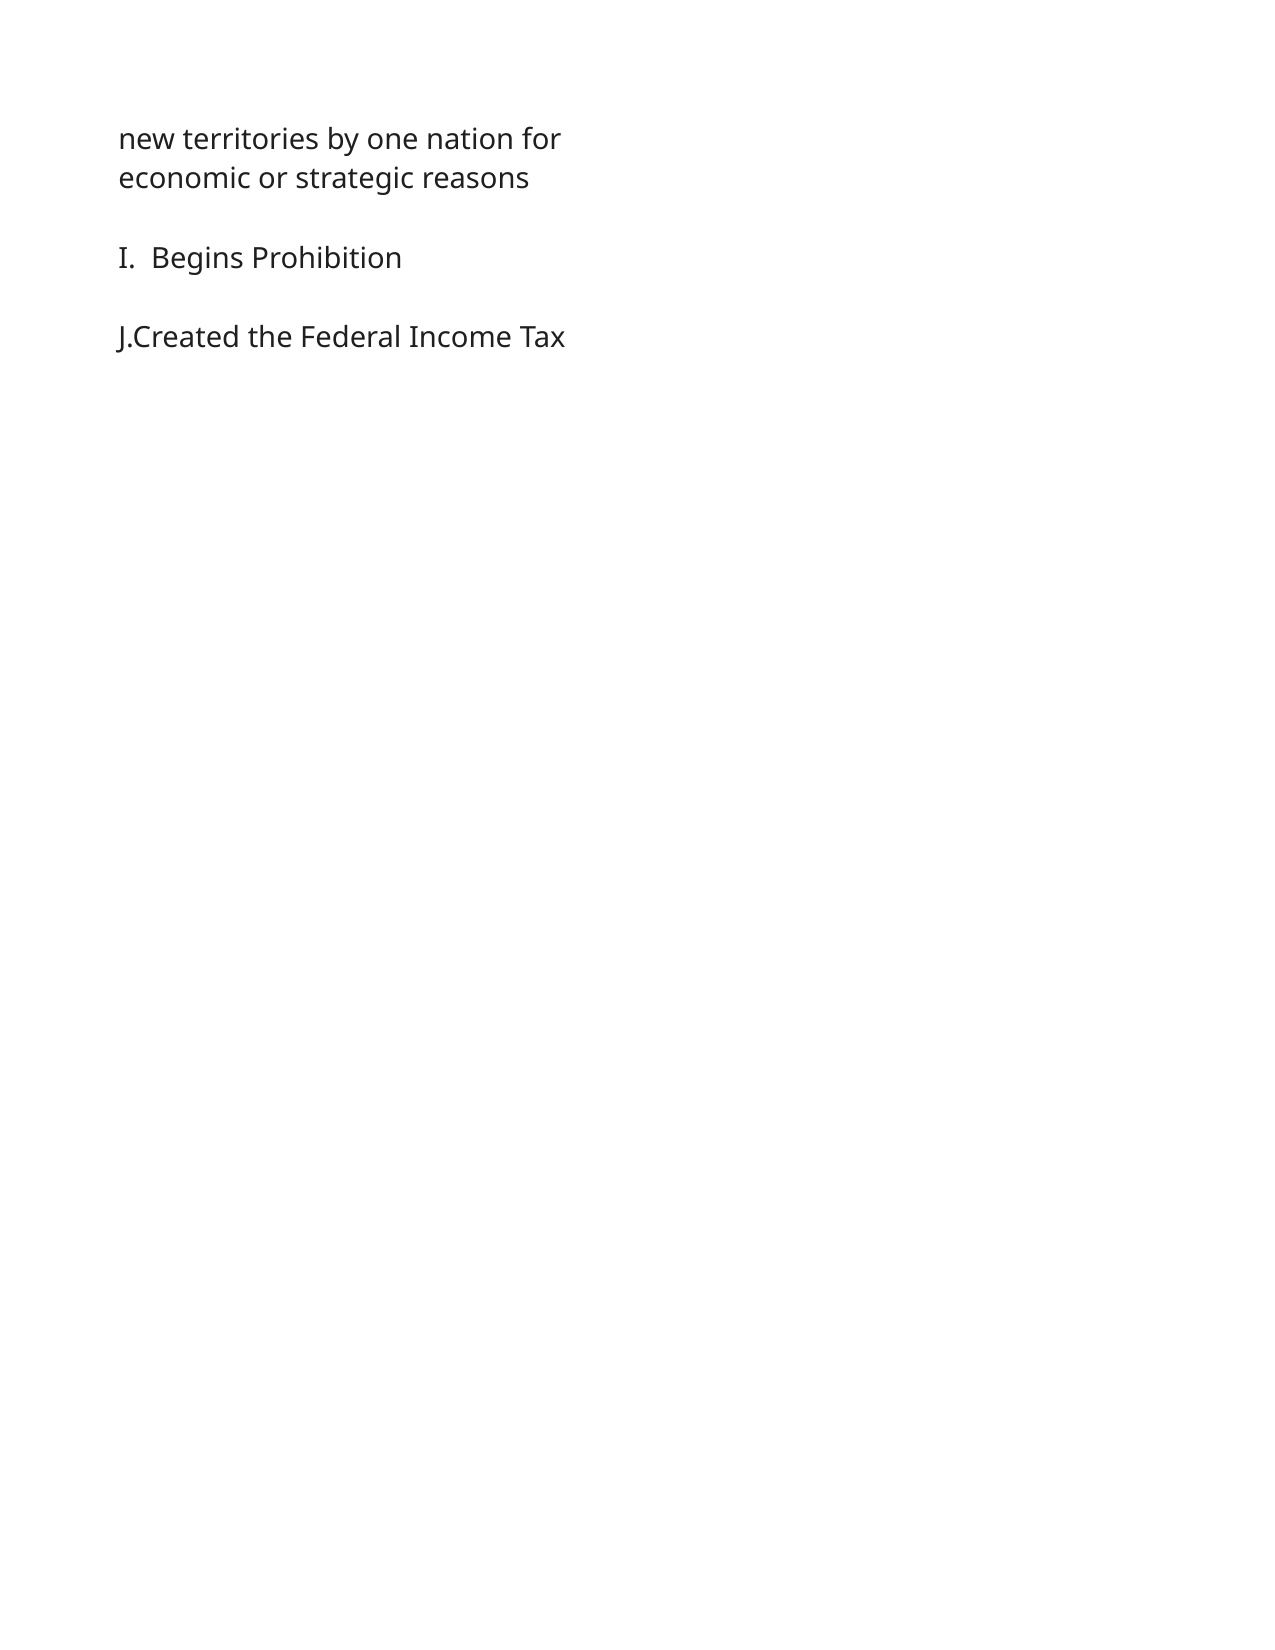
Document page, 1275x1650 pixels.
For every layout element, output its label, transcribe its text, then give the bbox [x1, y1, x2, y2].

text new territories by one nation for economic or strategic reasons [118, 118, 637, 197]
text J.Created the Federal Income Tax [118, 317, 637, 356]
text I. Begins Prohibition [118, 237, 637, 277]
